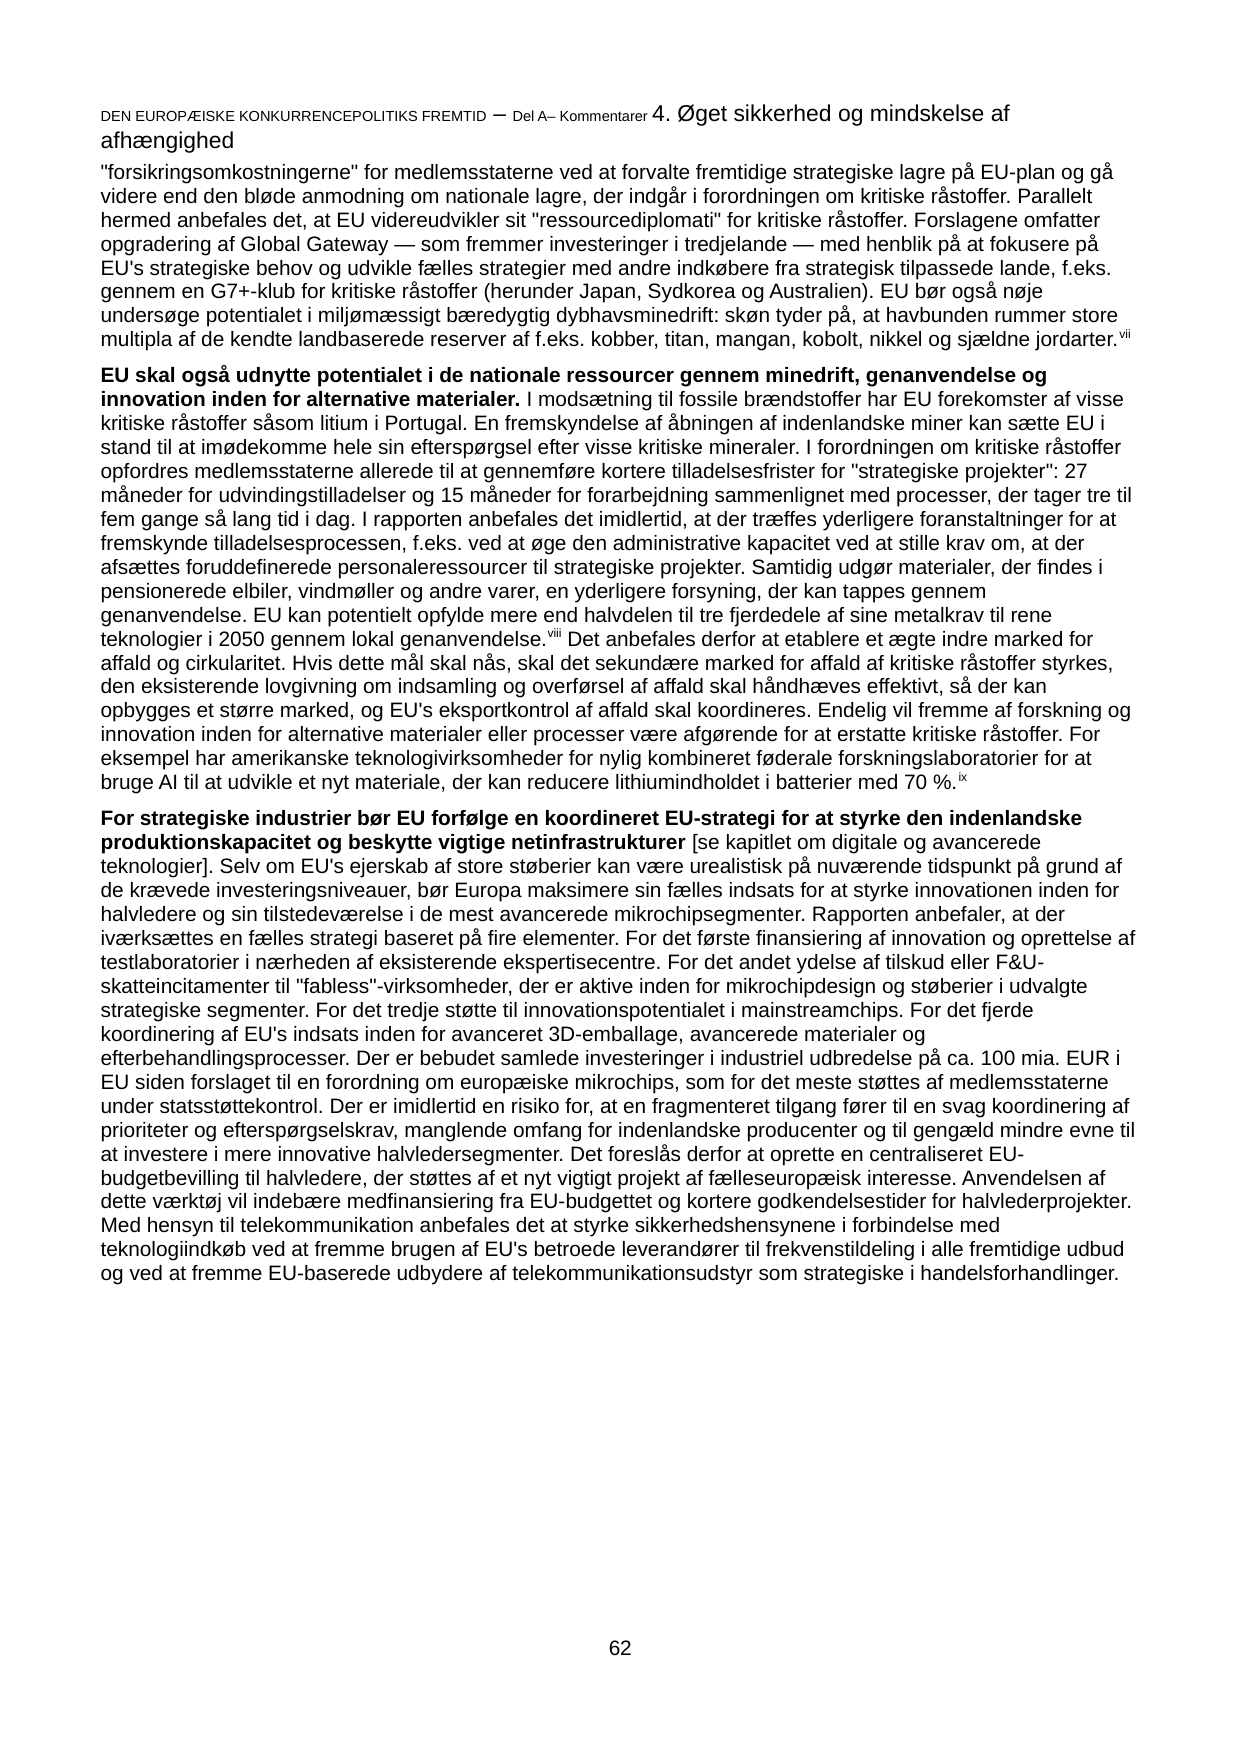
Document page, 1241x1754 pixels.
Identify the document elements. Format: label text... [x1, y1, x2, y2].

text For strategiske industrier bør EU forfølge en koordineret EU-strategi for at styrke den indenlandske produktionskapacitet og beskytte vigtige netinfrastrukturer [se kapitlet om digitale og avancerede teknologier]. Selv om EU's ejerskab af store støberier kan være urealistisk på nuværende tidspunkt på grund af de krævede investeringsniveauer, bør Europa maksimere sin fælles indsats for at styrke innovationen inden for halvledere og sin tilstedeværelse i de mest avancerede mikrochipsegmenter. Rapporten anbefaler, at der iværksættes en fælles strategi baseret på fire elementer. For det første finansiering af innovation og oprettelse af testlaboratorier i nærheden af eksisterende ekspertisecentre. For det andet ydelse af tilskud eller F&U-skatteincitamenter til "fabless"-virksomheder, der er aktive inden for mikrochipdesign og støberier i udvalgte strategiske segmenter. For det tredje støtte til innovationspotentialet i mainstreamchips. For det fjerde koordinering af EU's indsats inden for avanceret 3D-emballage, avancerede materialer og efterbehandlingsprocesser. Der er bebudet samlede investeringer i industriel udbredelse på ca. 100 mia. EUR i EU siden forslaget til en forordning om europæiske mikrochips, som for det meste støttes af medlemsstaterne under statsstøttekontrol. Der er imidlertid en risiko for, at en fragmenteret tilgang fører til en svag koordinering af prioriteter og efterspørgselskrav, manglende omfang for indenlandske producenter og til gengæld mindre evne til at investere i mere innovative halvledersegmenter. Det foreslås derfor at oprette en centraliseret EU-budgetbevilling til halvledere, der støttes af et nyt vigtigt projekt af fælleseuropæisk interesse. Anvendelsen af dette værktøj vil indebære medfinansiering fra EU-budgettet og kortere godkendelsestider for halvlederprojekter. Med hensyn til telekommunikation anbefales det at styrke sikkerhedshensynene i forbindelse med teknologiindkøb ved at fremme brugen af EU's betroede leverandører til frekvenstildeling i alle fremtidige udbud og ved at fremme EU-baserede udbydere af telekommunikationsudstyr som strategiske i handelsforhandlinger. [100, 806, 1140, 1285]
text "forsikringsomkostningerne" for medlemsstaterne ved at forvalte fremtidige strategiske lagre på EU-plan og gå videre end den bløde anmodning om nationale lagre, der indgår i forordningen om kritiske råstoffer. Parallelt hermed anbefales det, at EU videreudvikler sit "ressourcediplomati" for kritiske råstoffer. Forslagene omfatter opgradering af Global Gateway — som fremmer investeringer i tredjelande — med henblik på at fokusere på EU's strategiske behov og udvikle fælles strategier med andre indkøbere fra strategisk tilpassede lande, f.eks. gennem en G7+-klub for kritiske råstoffer (herunder Japan, Sydkorea og Australien). EU bør også nøje undersøge potentialet i miljømæssigt bæredygtig dybhavsminedrift: skøn tyder på, at havbunden rummer store multipla af de kendte landbaserede reserver af f.eks. kobber, titan, mangan, kobolt, nikkel og sjældne jordarter. [100, 159, 1140, 351]
text EU skal også udnytte potentialet i de nationale ressourcer gennem minedrift, genanvendelse og innovation inden for alternative materialer. I modsætning til fossile brændstoffer har EU forekomster af visse kritiske råstoffer såsom litium i Portugal. En fremskyndelse af åbningen af indenlandske miner kan sætte EU i stand til at imødekomme hele sin efterspørgsel efter visse kritiske mineraler. I forordningen om kritiske råstoffer opfordres medlemsstaterne allerede til at gennemføre kortere tilladelsesfrister for "strategiske projekter": 27 måneder for udvindingstilladelser og 15 måneder for forarbejdning sammenlignet med processer, der tager tre til fem gange så lang tid i dag. I rapporten anbefales det imidlertid, at der træffes yderligere foranstaltninger for at fremskynde tilladelsesprocessen, f.eks. ved at øge den administrative kapacitet ved at stille krav om, at der afsættes foruddefinerede personaleressourcer til strategiske projekter. Samtidig udgør materialer, der findes i pensionerede elbiler, vindmøller og andre varer, en yderligere forsyning, der kan tappes gennem genanvendelse. EU kan potentielt opfylde mere end halvdelen til tre fjerdedele af sine metalkrav til rene teknologier i 2050 gennem lokal genanvendelse. Det anbefales derfor at etablere et ægte indre marked for affald og cirkularitet. Hvis dette mål skal nås, skal det sekundære marked for affald af kritiske råstoffer styrkes, den eksisterende lovgivning om indsamling og overførsel af affald skal håndhæves effektivt, så der kan opbygges et større marked, og EU's eksportkontrol af affald skal koordineres. Endelig vil fremme af forskning og innovation inden for alternative materialer eller processer være afgørende for at erstatte kritiske råstoffer. For eksempel har amerikanske teknologivirksomheder for nylig kombineret føderale forskningslaboratorier for at bruge AI til at udvikle et nyt materiale, der kan reducere lithiumindholdet i batterier med 70 %. [100, 363, 1140, 794]
